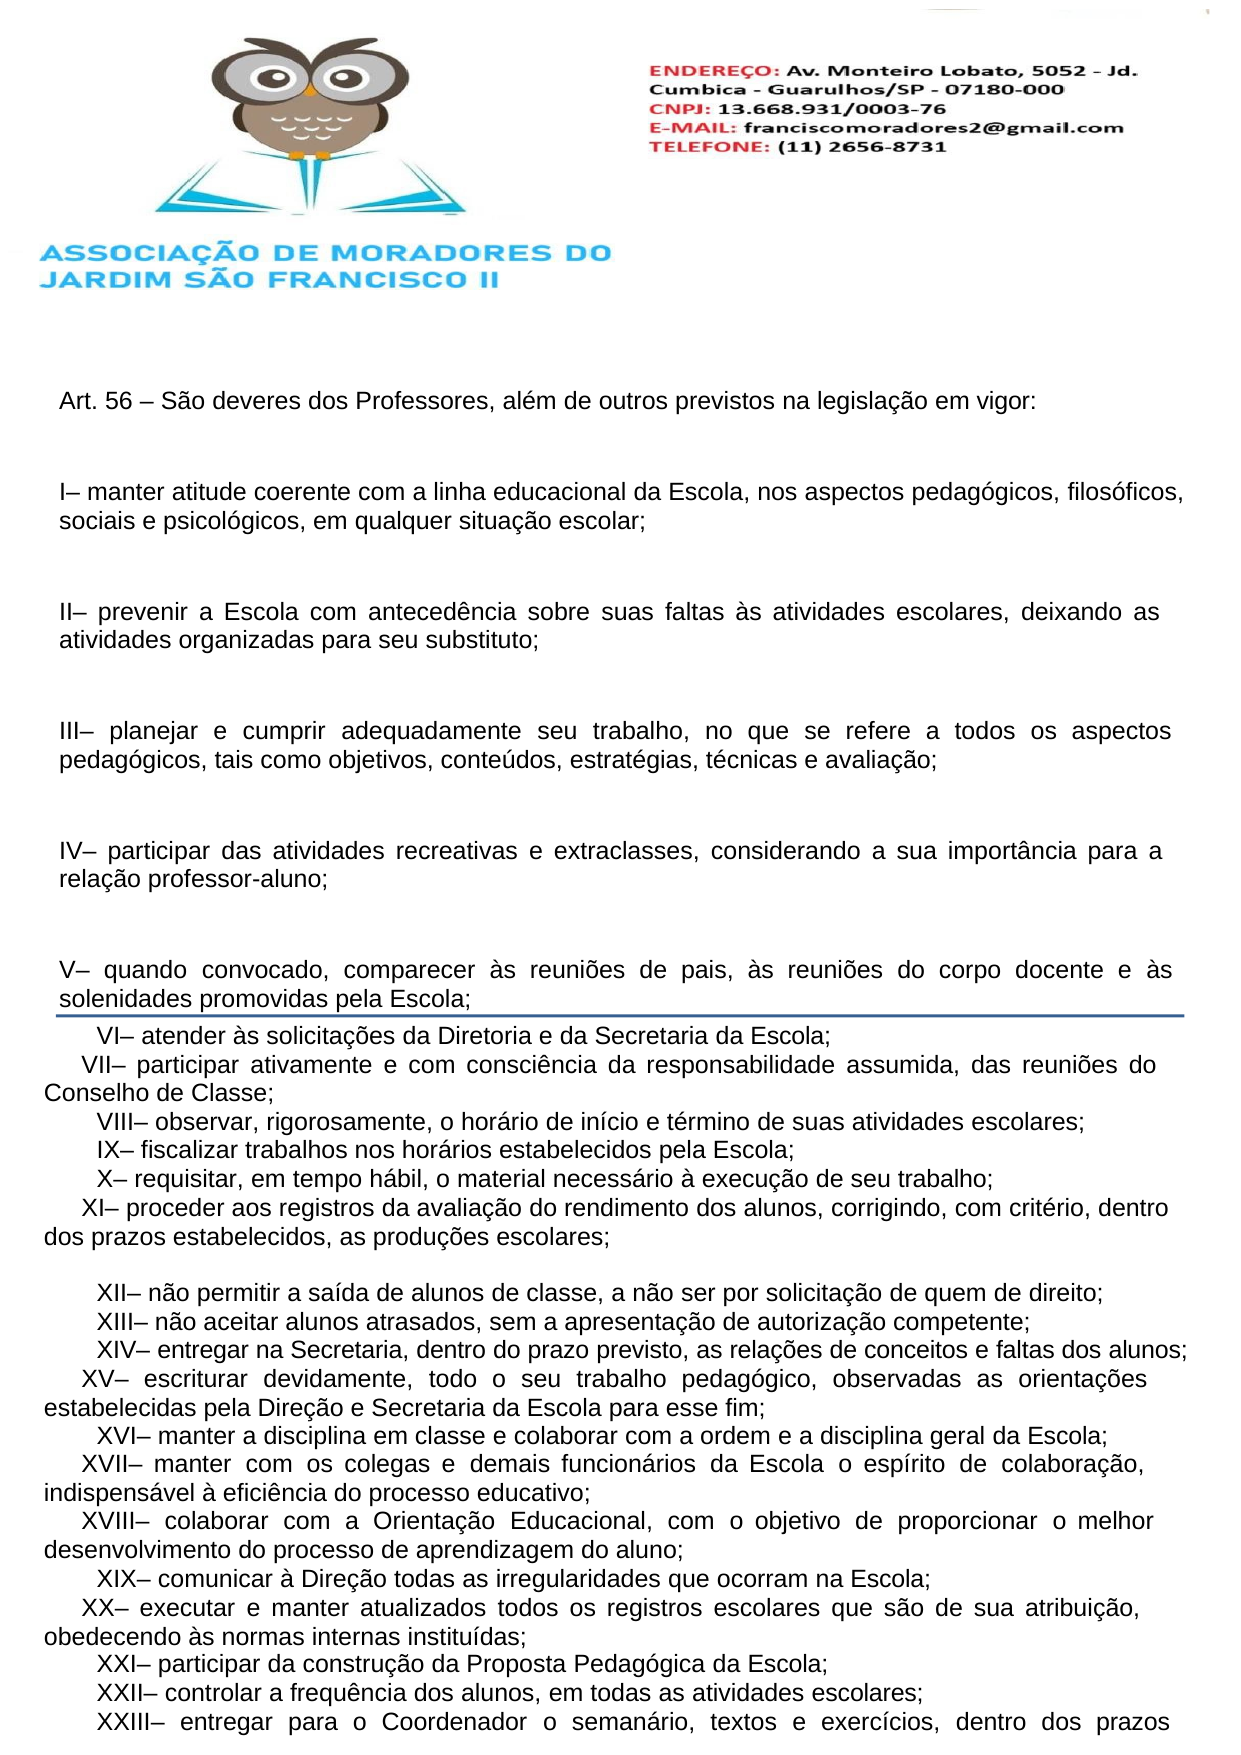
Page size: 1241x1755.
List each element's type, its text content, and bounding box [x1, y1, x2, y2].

text XXII– controlar a frequência dos alunos, em todas as atividades escolares; [96, 1678, 1195, 1707]
text XVIII– colaborar com a Orientação Educacional, com o objetivo de proporcionar o melhor desenvolvimento do processo de aprendizagem do aluno; [44, 1507, 1195, 1564]
text Art. 56 – São deveres dos Professores, além de outros previstos na legislação em vigor: [59, 386, 1195, 414]
text XXI– participar da construção da Proposta Pedagógica da Escola; [96, 1650, 1195, 1678]
text XVII– manter com os colegas e demais funcionários da Escola o espírito de colaboração, indispensável à eficiência do processo educativo; [44, 1450, 1195, 1507]
text XIV– entregar na Secretaria, dentro do prazo previsto, as relações de conceitos e faltas dos alunos; [96, 1336, 1195, 1364]
text XI– proceder aos registros da avaliação do rendimento dos alunos, corrigindo, com critério, dentro dos prazos estabelecidos, as produções escolares; [44, 1193, 1195, 1250]
text III– planejar e cumprir adequadamente seu trabalho, no que se refere a todos os aspectos pedagógicos, tais como objetivos, conteúdos, estratégias, técnicas e avaliação; [59, 716, 1195, 774]
text IV– participar das atividades recreativas e extraclasses, considerando a sua importância para a relação professor-aluno; [59, 836, 1195, 893]
text II– prevenir a Escola com antecedência sobre suas faltas às atividades escolares, deixando as atividades organizadas para seu substituto; [59, 597, 1195, 654]
text XII– não permitir a saída de alunos de classe, a não ser por solicitação de quem de direito; XIII– não aceitar alunos atrasados, sem a apresentação de autorização competente; [96, 1279, 1112, 1335]
text V– quando convocado, comparecer às reuniões de pais, às reuniões do corpo docente e às solenidades promovidas pela Escola; [59, 955, 1195, 1013]
text VIII– observar, rigorosamente, o horário de início e término de suas atividades escolares; IX– fiscalizar trabalhos nos horários estabelecidos pela Escola; [96, 1107, 1112, 1164]
text I– manter atitude coerente com a linha educacional da Escola, nos aspectos pedagógicos, filosóficos, sociais e psicológicos, em qualquer situação escolar; [59, 477, 1195, 535]
text XV– escriturar devidamente, todo o seu trabalho pedagógico, observadas as orientações estabelecidas pela Direção e Secretaria da Escola para esse fim; [44, 1364, 1195, 1422]
text VI– atender às solicitações da Diretoria e da Secretaria da Escola; [96, 1021, 1195, 1050]
text XX– executar e manter atualizados todos os registros escolares que são de sua atribuição, obedecendo às normas internas instituídas; [44, 1593, 1195, 1650]
text XIX– comunicar à Direção todas as irregularidades que ocorram na Escola; [96, 1564, 1195, 1593]
text XXIII– entregar para o Coordenador o semanário, textos e exercícios, dentro dos prazos [96, 1707, 1195, 1736]
text X– requisitar, em tempo hábil, o material necessário à execução de seu trabalho; [96, 1164, 1195, 1193]
text XVI– manter a disciplina em classe e colaborar com a ordem e a disciplina geral da Escola; [96, 1422, 1195, 1450]
text VII– participar ativamente e com consciência da responsabilidade assumida, das reuniões do Conselho de Classe; [44, 1051, 1195, 1107]
